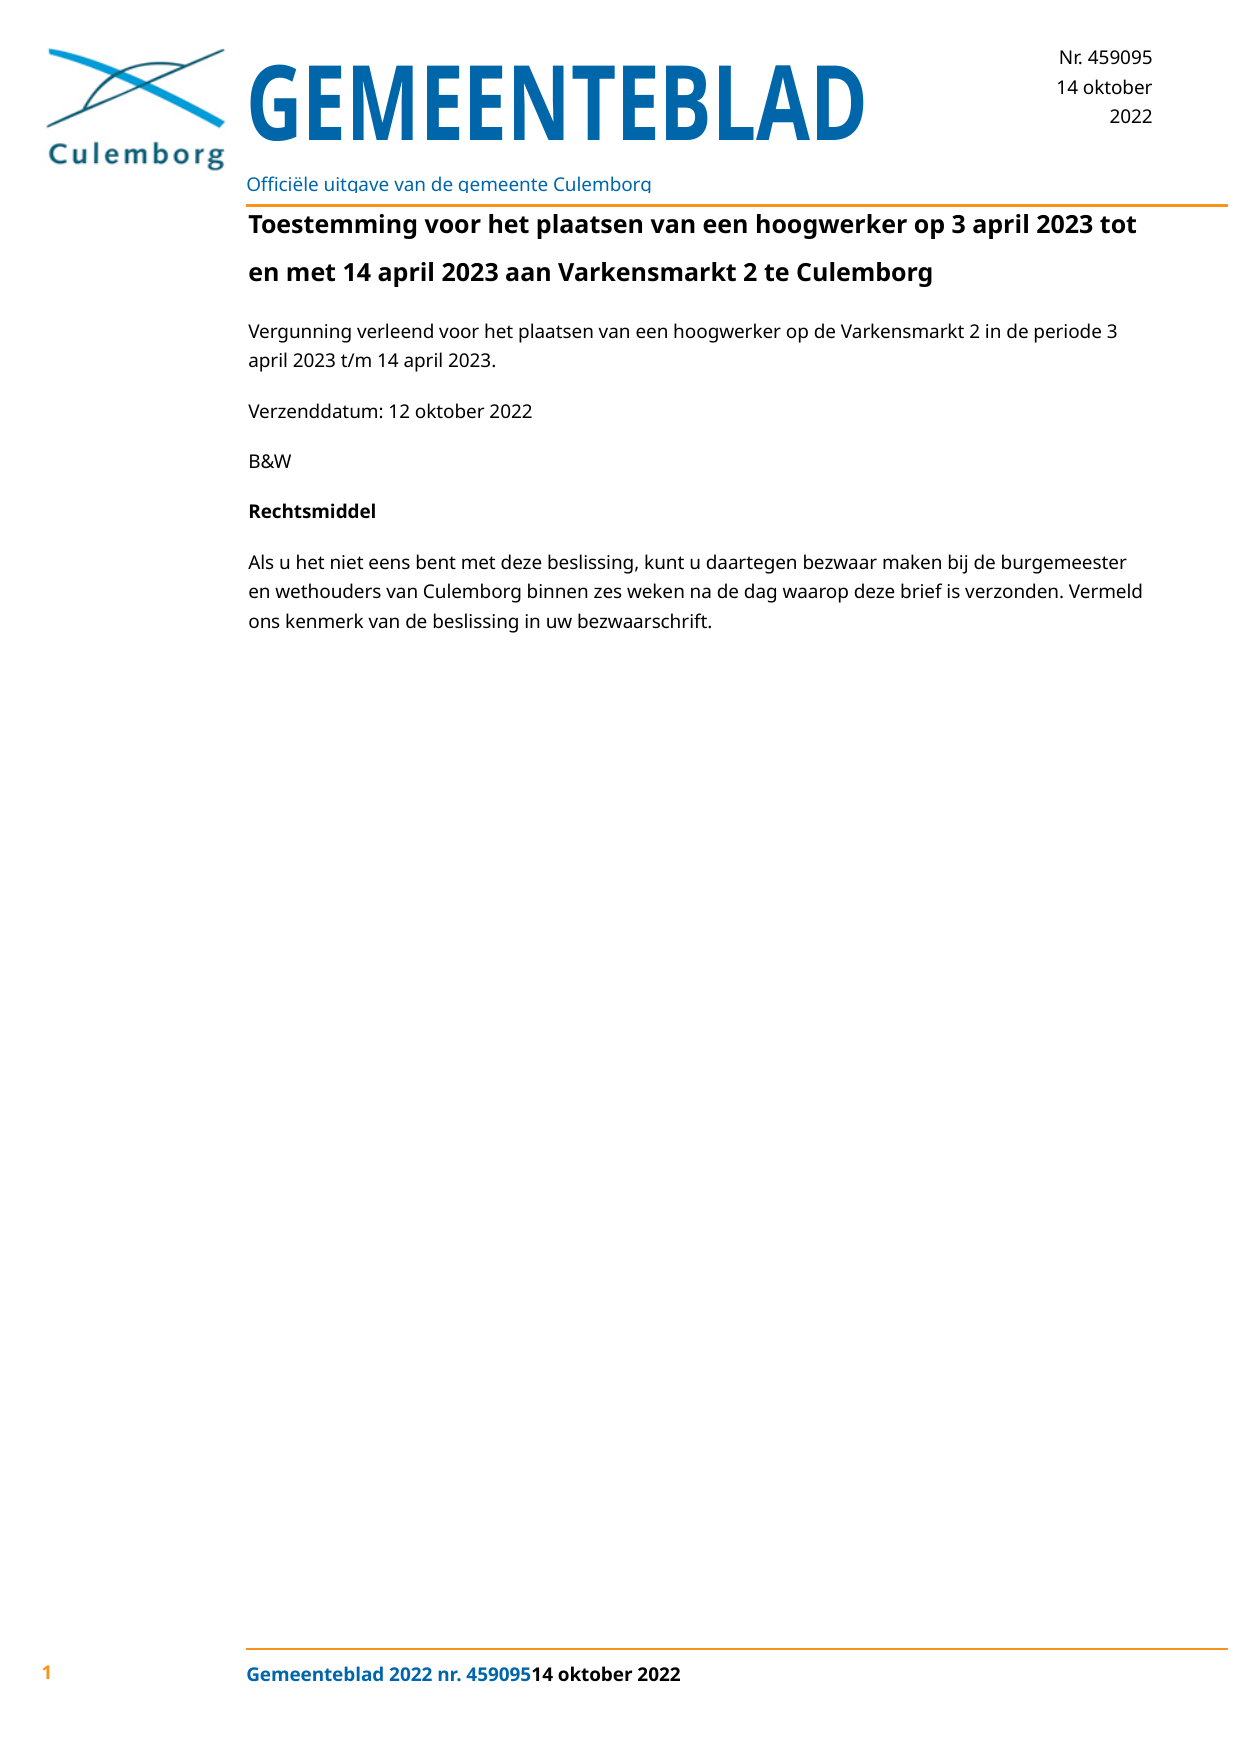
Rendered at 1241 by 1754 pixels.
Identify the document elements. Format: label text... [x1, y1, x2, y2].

text Toestemming voor het plaatsen van een hoogwerker op 3 april 2023 tot en met 14 april 2023 aan Varkensmarkt 2 te Culemborg [248, 207, 1152, 288]
text Rechtsmiddel [248, 499, 1152, 524]
text B&W [248, 448, 1152, 474]
text Vergunning verleend voor het plaatsen van een hoogwerker op de Varkensmarkt 2 in de periode 3 april 2023 t/m 14 april 2023. [248, 318, 1152, 373]
picture [41, 47, 231, 172]
text Als u het niet eens bent met deze beslissing, kunt u daartegen bezwaar maken bij de burgemeester en wethouders van Culemborg binnen zes weken na de dag waarop deze brief is verzonden. Vermeld ons kenmerk van de beslissing in uw bezwaarschrift. [248, 549, 1152, 634]
text Verzenddatum: 12 oktober 2022 [248, 398, 1152, 424]
